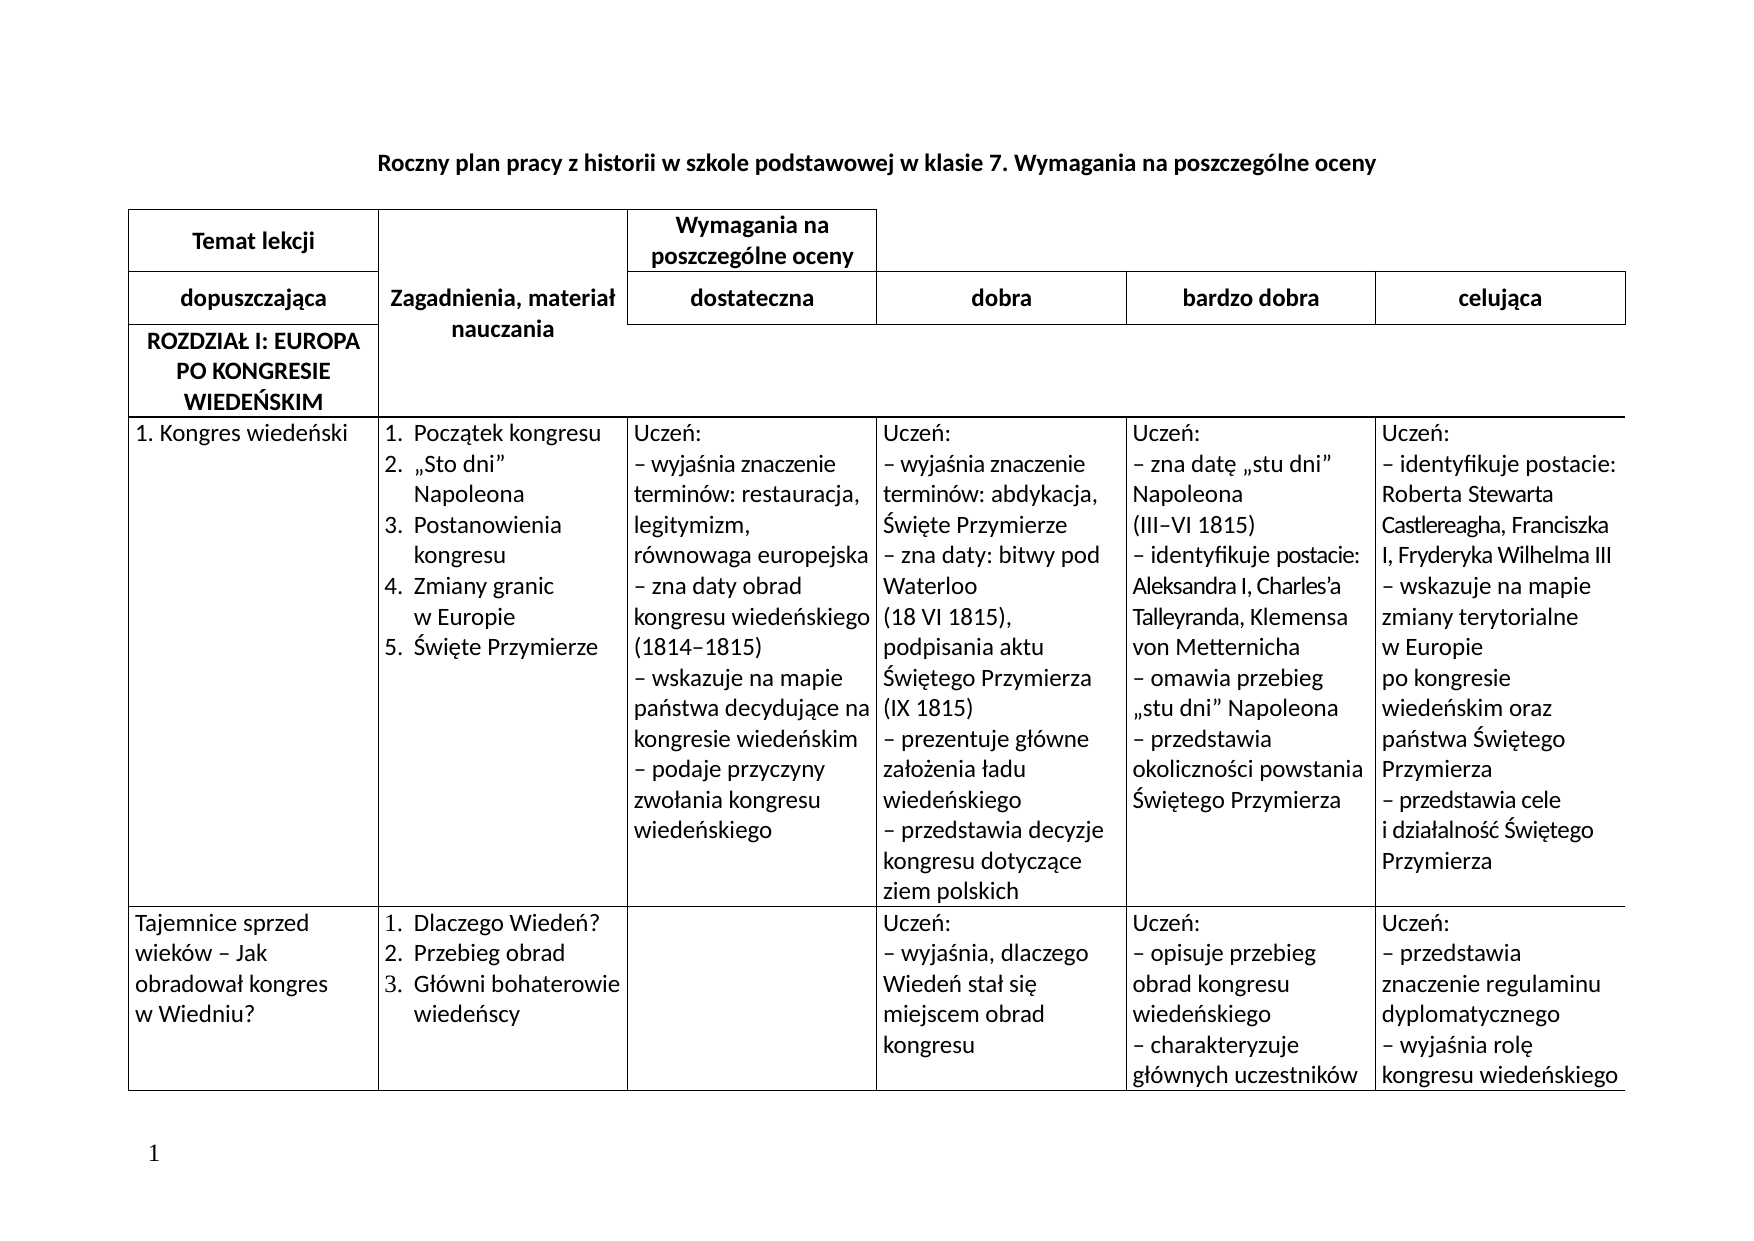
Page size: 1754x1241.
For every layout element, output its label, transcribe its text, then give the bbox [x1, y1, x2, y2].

text Roczny plan pracy z historii w szkole podstawowej w klasie 7. Wymagania na poszczególne oceny [148, 148, 1606, 178]
table_cell dopuszczająca [129, 272, 378, 324]
table_cell Początek kongresu „Sto dni” Napoleona Postanowienia kongresu Zmiany granic w Europie Święte Przymierze [379, 418, 627, 906]
table_cell 1. Kongres wiedeński [129, 418, 378, 906]
table_cell bardzo dobra [1127, 272, 1375, 324]
table_cell ROZDZIAŁ I: EUROPA PO KONGRESIE WIEDEŃSKIM [129, 325, 378, 416]
table_header Wymagania na poszczególne oceny [628, 210, 876, 271]
table_cell Tajemnice sprzed wieków – Jak obradował kongres w Wiedniu? [129, 907, 378, 1090]
table_cell dobra [877, 272, 1126, 324]
table_cell Uczeń: – opisuje przebieg obrad kongresu wiedeńskiego – charakteryzuje głównych uczestników [1127, 907, 1375, 1090]
table_header Zagadnienia, materiał nauczania [379, 210, 627, 416]
table_cell Uczeń: – przedstawia znaczenie regulaminu dyplomatycznego – wyjaśnia rolę kongresu wiedeńskiego [1376, 907, 1625, 1090]
table_cell [628, 907, 876, 1090]
table_cell Uczeń: – wyjaśnia, dlaczego Wiedeń stał się miejscem obrad kongresu [877, 907, 1126, 1090]
table_cell Uczeń: – zna datę „stu dni” Napoleona (III–VI 1815) – identyfikuje postacie: Aleksandra I, Charles’a Talleyranda, Klemensa von Metternicha – omawia przebieg „stu dni” Napoleona – przedstawia okoliczności powstania Świętego Przymierza [1127, 418, 1375, 906]
table_cell Uczeń: – wyjaśnia znaczenie terminów: abdykacja, Święte Przymierze – zna daty: bitwy pod Waterloo (18 VI 1815), podpisania aktu Świętego Przymierza (IX 1815) – prezentuje główne założenia ładu wiedeńskiego – przedstawia decyzje kongresu dotyczące ziem polskich [877, 418, 1126, 906]
table_cell Dlaczego Wiedeń? Przebieg obrad Główni bohaterowie wiedeńscy [379, 907, 627, 1090]
table_cell Uczeń: – identyfikuje postacie: Roberta Stewarta Castlereagha, Franciszka I, Fryderyka Wilhelma III – wskazuje na mapie zmiany terytorialne w Europie po kongresie wiedeńskim oraz państwa Świętego Przymierza – przedstawia cele i działalność Świętego Przymierza [1376, 418, 1625, 906]
table_cell Uczeń: – wyjaśnia znaczenie terminów: restauracja, legitymizm, równowaga europejska – zna daty obrad kongresu wiedeńskiego (1814–1815) – wskazuje na mapie państwa decydujące na kongresie wiedeńskim – podaje przyczyny zwołania kongresu wiedeńskiego [628, 418, 876, 906]
table_cell dostateczna [628, 272, 876, 324]
table_header Temat lekcji [129, 210, 378, 271]
table_cell celująca [1376, 272, 1625, 324]
